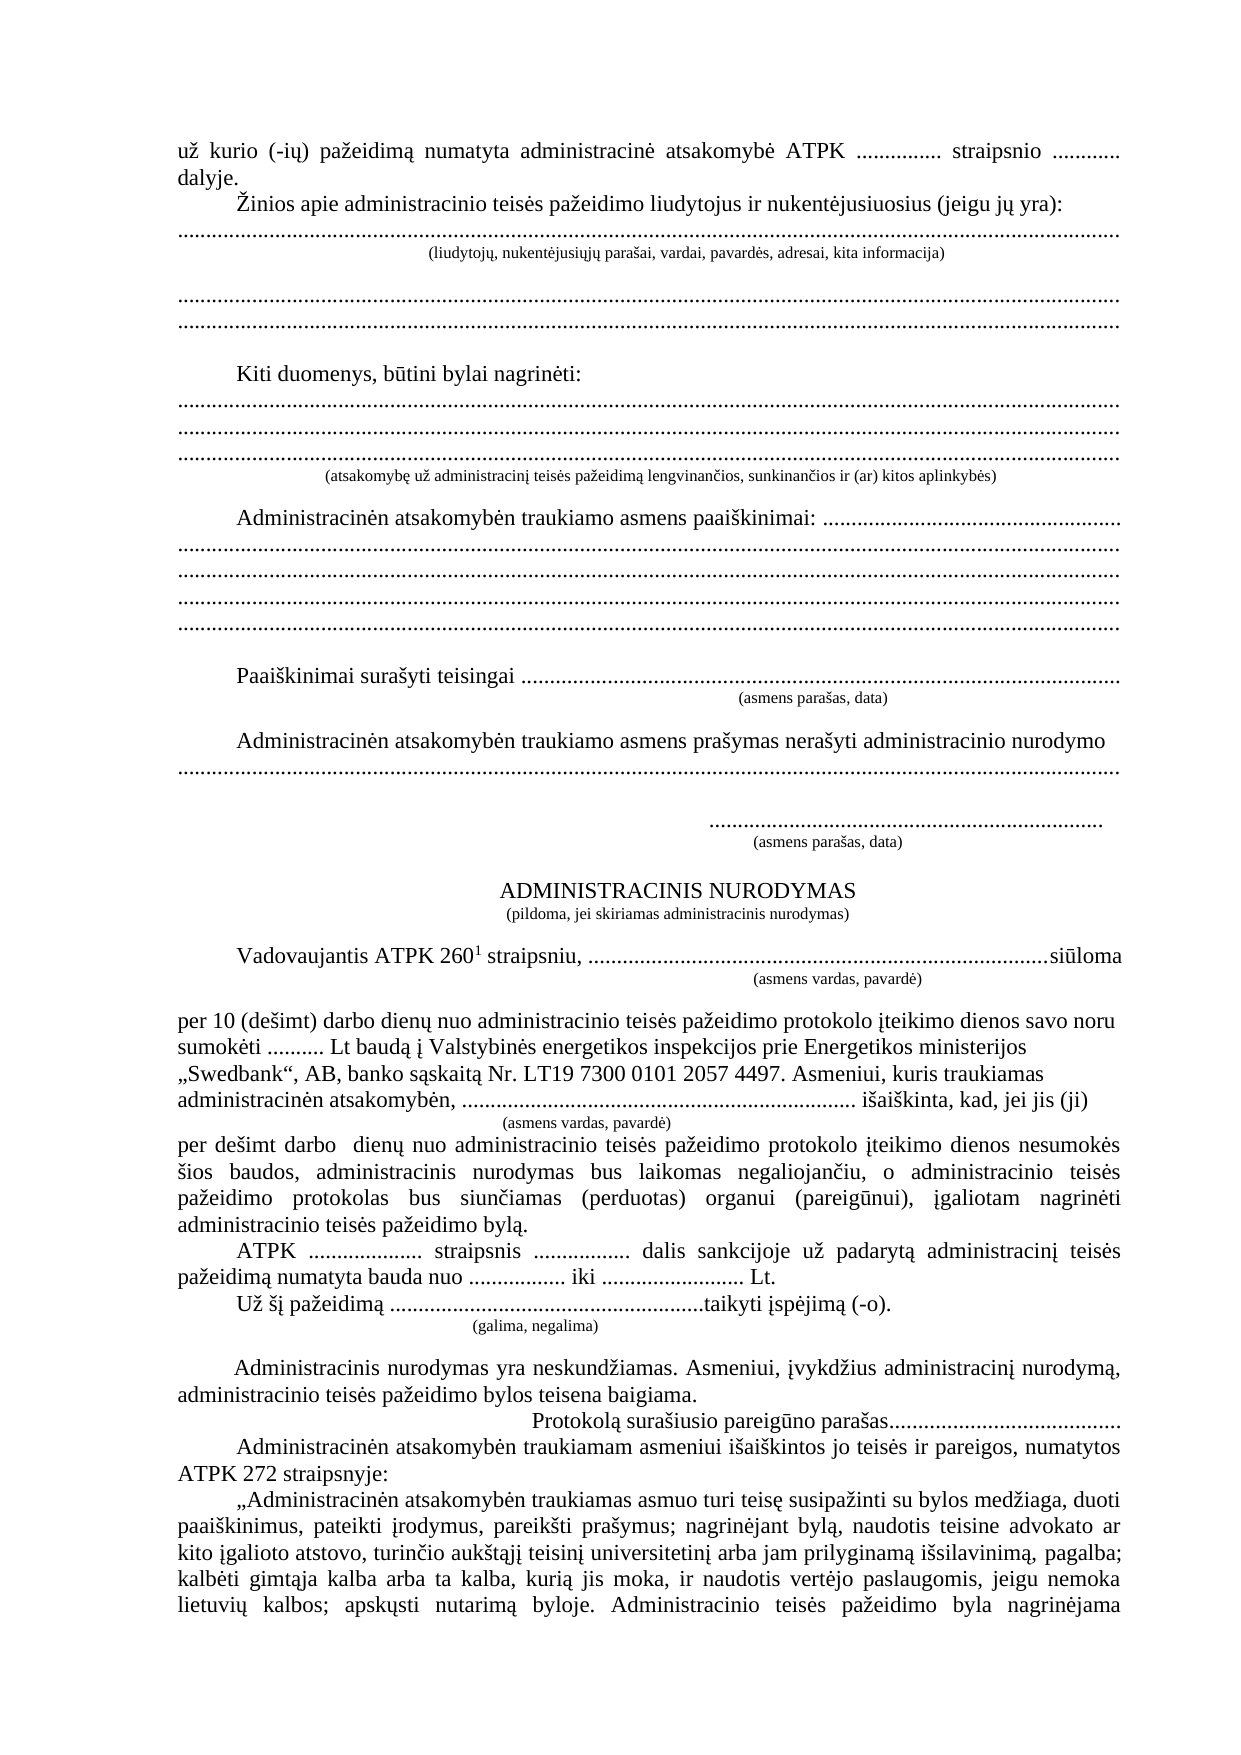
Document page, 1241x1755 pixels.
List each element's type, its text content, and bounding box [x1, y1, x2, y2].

text Paaiškinimai surašyti teisingai [177, 662, 1122, 688]
text ... [177, 413, 1122, 439]
text (asmens vardas, pavardė) [177, 1112, 1122, 1132]
text ATPK .................... straipsnis ................. dalis sankcijoje už padarytą administracinį teisės pažeidimą numatyta bauda nuo ................. iki ......................... Lt. [177, 1237, 1122, 1290]
text per 10 (dešimt) darbo dienų nuo administracinio teisės pažeidimo protokolo įteikimo dienos savo noru [177, 1007, 1122, 1033]
text ... [177, 583, 1122, 609]
text Protokolą surašiusio pareigūno parašas [177, 1407, 1122, 1433]
text (asmens parašas, data) [177, 832, 1122, 851]
text „Administracinėn atsakomybėn traukiamas asmuo turi teisę susipažinti su bylos medžiaga, duoti paaiškinimus, pateikti įrodymus, pareikšti prašymus; nagrinėjant bylą, naudotis teisine advokato ar kito įgalioto atstovo, turinčio aukštąjį teisinį universitetinį arba jam prilyginamą išsilavinimą, pagalba; kalbėti gimtąja kalba arba ta kalba, kurią jis moka, ir naudotis vertėjo paslaugomis, jeigu nemoka lietuvių kalbos; apskųsti nutarimą byloje. Administracinio teisės pažeidimo byla nagrinėjama [177, 1486, 1122, 1618]
text ADMINISTRACINIS NURODYMAS [177, 878, 1122, 904]
text „Swedbank“, AB, banko sąskaitą Nr. LT19 7300 0101 2057 4497. Asmeniui, kuris traukiamas [177, 1060, 1122, 1086]
text Administracinėn atsakomybėn traukiamo asmens prašymas nerašyti administracinio nurodymo [177, 727, 1122, 753]
text ... [177, 281, 1122, 307]
text ... [177, 609, 1122, 636]
text ... [177, 386, 1122, 413]
text (asmens vardas, pavardė) [177, 969, 1122, 988]
text Administracinėn atsakomybėn traukiamo asmens paaiškinimai: [177, 504, 1122, 530]
text ... [177, 530, 1122, 557]
text administracinėn atsakomybėn, ..................................................................... išaiškinta, kad, jei jis (ji) [177, 1086, 1122, 1112]
text (asmens parašas, data) [177, 688, 1122, 707]
text už kurio (-ių) pažeidimą numatyta administracinė atsakomybė ATPK ............... straipsnio ............ dalyje. [177, 137, 1122, 190]
text ... [177, 307, 1122, 334]
text ..................................................................... [177, 806, 1122, 832]
text (liudytojų, nukentėjusiųjų parašai, vardai, pavardės, adresai, kita informacija) [177, 243, 1122, 262]
text ... [177, 557, 1122, 583]
text (pildoma, jei skiriamas administracinis nurodymas) [177, 904, 1122, 923]
text ... [177, 439, 1122, 466]
text ... [177, 216, 1122, 243]
text Administracinėn atsakomybėn traukiamam asmeniui išaiškintos jo teisės ir pareigos, numatytos ATPK 272 straipsnyje: [177, 1433, 1122, 1486]
text sumokėti .......... Lt baudą į Valstybinės energetikos inspekcijos prie Energetikos ministerijos [177, 1033, 1122, 1060]
text (atsakomybę už administracinį teisės pažeidimą lengvinančios, sunkinančios ir (ar) kitos aplinkybės) [177, 466, 1122, 485]
text Kiti duomenys, būtini bylai nagrinėti: [177, 360, 1122, 386]
text per dešimt darbo dienų nuo administracinio teisės pažeidimo protokolo įteikimo dienos nesumokės šios baudos, administracinis nurodymas bus laikomas negaliojančiu, o administracinio teisės pažeidimo protokolas bus siunčiamas (perduotas) organui (pareigūnui), įgaliotam nagrinėti administracinio teisės pažeidimo bylą. [177, 1132, 1122, 1237]
text Žinios apie administracinio teisės pažeidimo liudytojus ir nukentėjusiuosius (jeigu jų yra): [177, 190, 1122, 216]
text ... [177, 753, 1122, 779]
text Vadovaujantis ATPK 2601 straipsniu, siūloma [177, 942, 1122, 969]
text (galima, negalima) [177, 1316, 1122, 1335]
text Už šį pažeidimą .......................................................taikyti įspėjimą (-o). [177, 1290, 1122, 1316]
text Administracinis nurodymas yra neskundžiamas. Asmeniui, įvykdžius administracinį nurodymą, administracinio teisės pažeidimo bylos teisena baigiama. [177, 1354, 1122, 1407]
